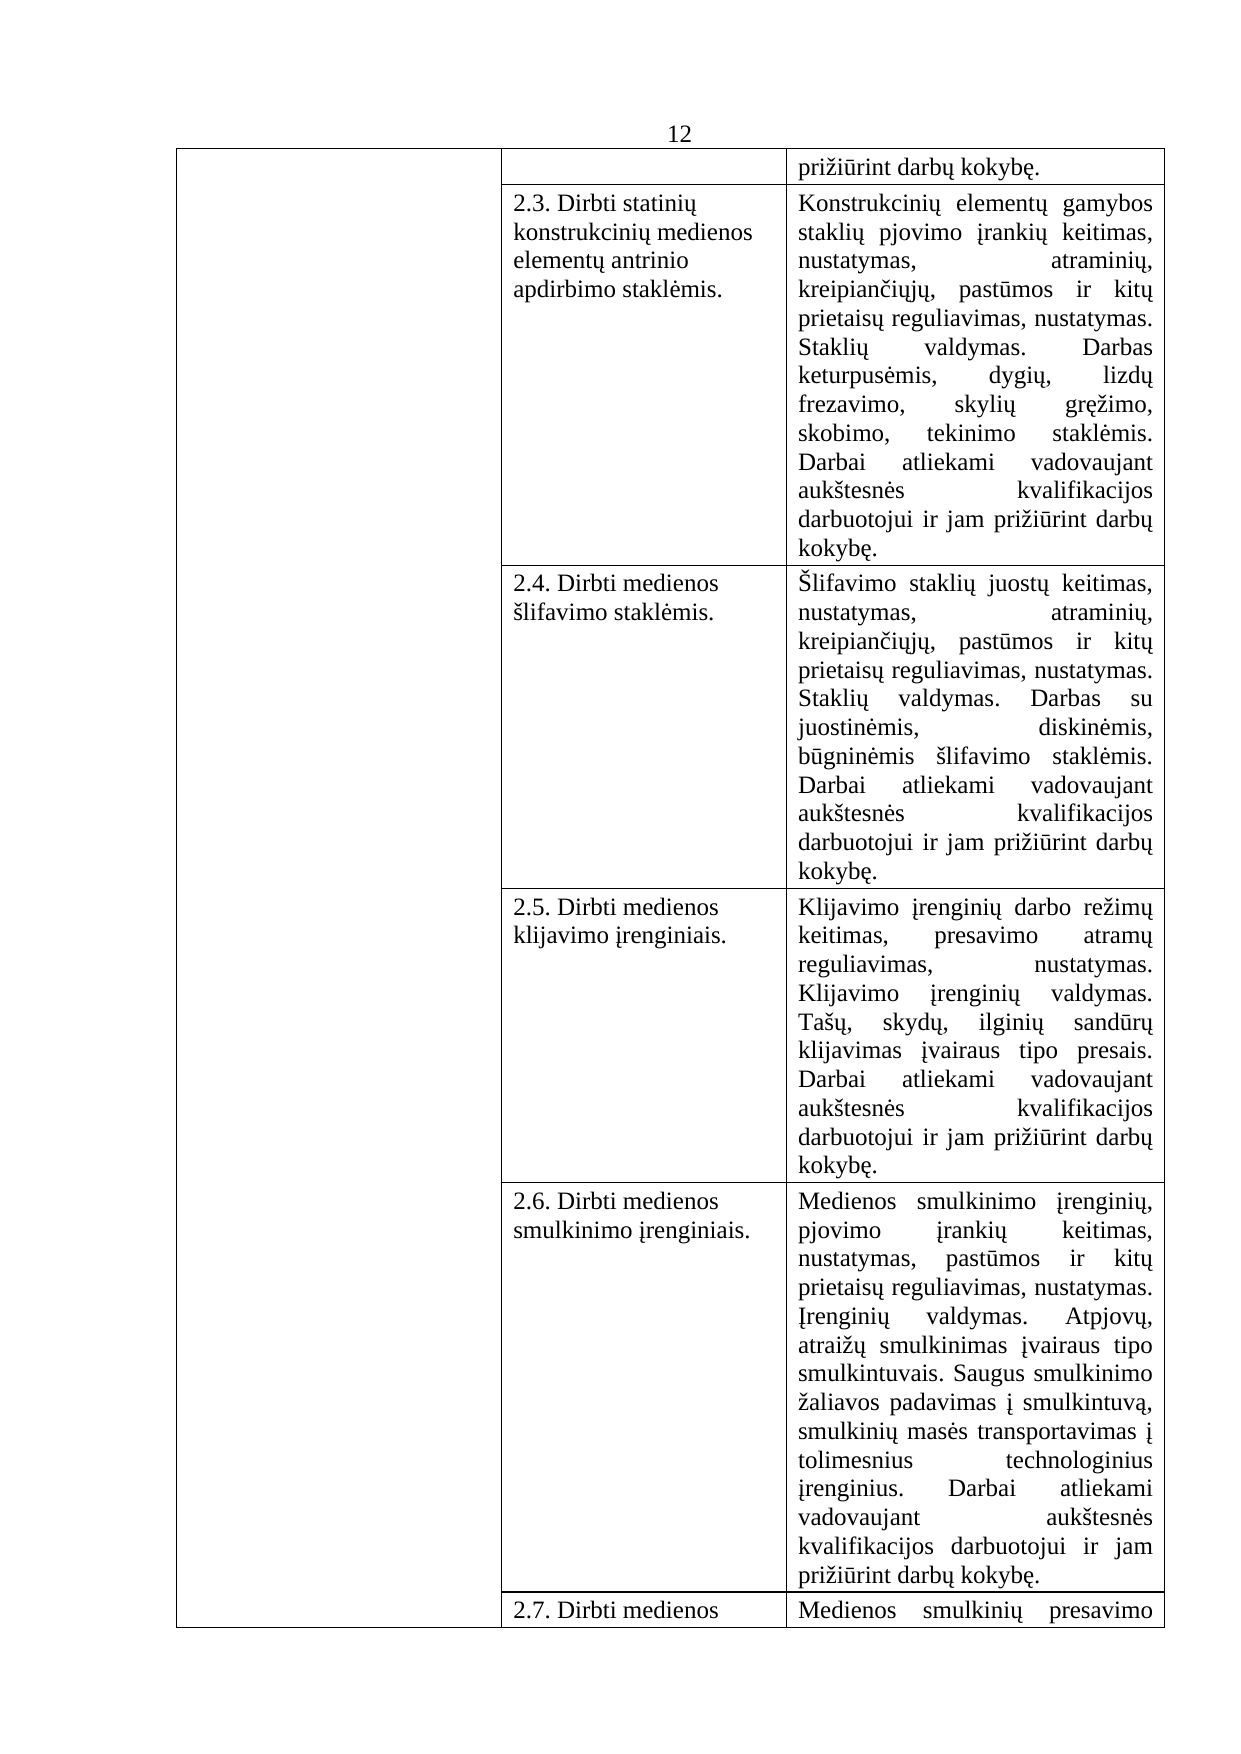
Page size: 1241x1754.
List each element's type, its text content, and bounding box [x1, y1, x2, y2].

table_cell prižiūrint darbų kokybę. [787, 149, 1164, 184]
table_cell Konstrukcinių elementų gamybos staklių pjovimo įrankių keitimas, nustatymas, atraminių, kreipiančiųjų, pastūmos ir kitų prietaisų reguliavimas, nustatymas. Staklių valdymas. Darbas keturpusėmis, dygių, lizdų frezavimo, skylių gręžimo, skobimo, tekinimo staklėmis. Darbai atliekami vadovaujant aukštesnės kvalifikacijos darbuotojui ir jam prižiūrint darbų kokybę. [787, 185, 1164, 564]
table_cell Medienos smulkinių presavimo [787, 1593, 1164, 1627]
table_cell 2.6. Dirbti medienos smulkinimo įrenginiais. [502, 1183, 786, 1591]
table_cell 2.3. Dirbti statinių konstrukcinių medienos elementų antrinio apdirbimo staklėmis. [502, 185, 786, 564]
table_cell 2.4. Dirbti medienos šlifavimo staklėmis. [502, 566, 786, 888]
table_cell [177, 149, 501, 1627]
table_cell Šlifavimo staklių juostų keitimas, nustatymas, atraminių, kreipiančiųjų, pastūmos ir kitų prietaisų reguliavimas, nustatymas. Staklių valdymas. Darbas su juostinėmis, diskinėmis, būgninėmis šlifavimo staklėmis. Darbai atliekami vadovaujant aukštesnės kvalifikacijos darbuotojui ir jam prižiūrint darbų kokybę. [787, 566, 1164, 888]
table_cell Medienos smulkinimo įrenginių, pjovimo įrankių keitimas, nustatymas, pastūmos ir kitų prietaisų reguliavimas, nustatymas. Įrenginių valdymas. Atpjovų, atraižų smulkinimas įvairaus tipo smulkintuvais. Saugus smulkinimo žaliavos padavimas į smulkintuvą, smulkinių masės transportavimas į tolimesnius technologinius įrenginius. Darbai atliekami vadovaujant aukštesnės kvalifikacijos darbuotojui ir jam prižiūrint darbų kokybę. [787, 1183, 1164, 1591]
table_cell Klijavimo įrenginių darbo režimų keitimas, presavimo atramų reguliavimas, nustatymas. Klijavimo įrenginių valdymas. Tašų, skydų, ilginių sandūrų klijavimas įvairaus tipo presais. Darbai atliekami vadovaujant aukštesnės kvalifikacijos darbuotojui ir jam prižiūrint darbų kokybę. [787, 889, 1164, 1182]
table_cell 2.5. Dirbti medienos klijavimo įrenginiais. [502, 889, 786, 1182]
table_cell [502, 149, 786, 184]
table_cell 2.7. Dirbti medienos [502, 1593, 786, 1627]
